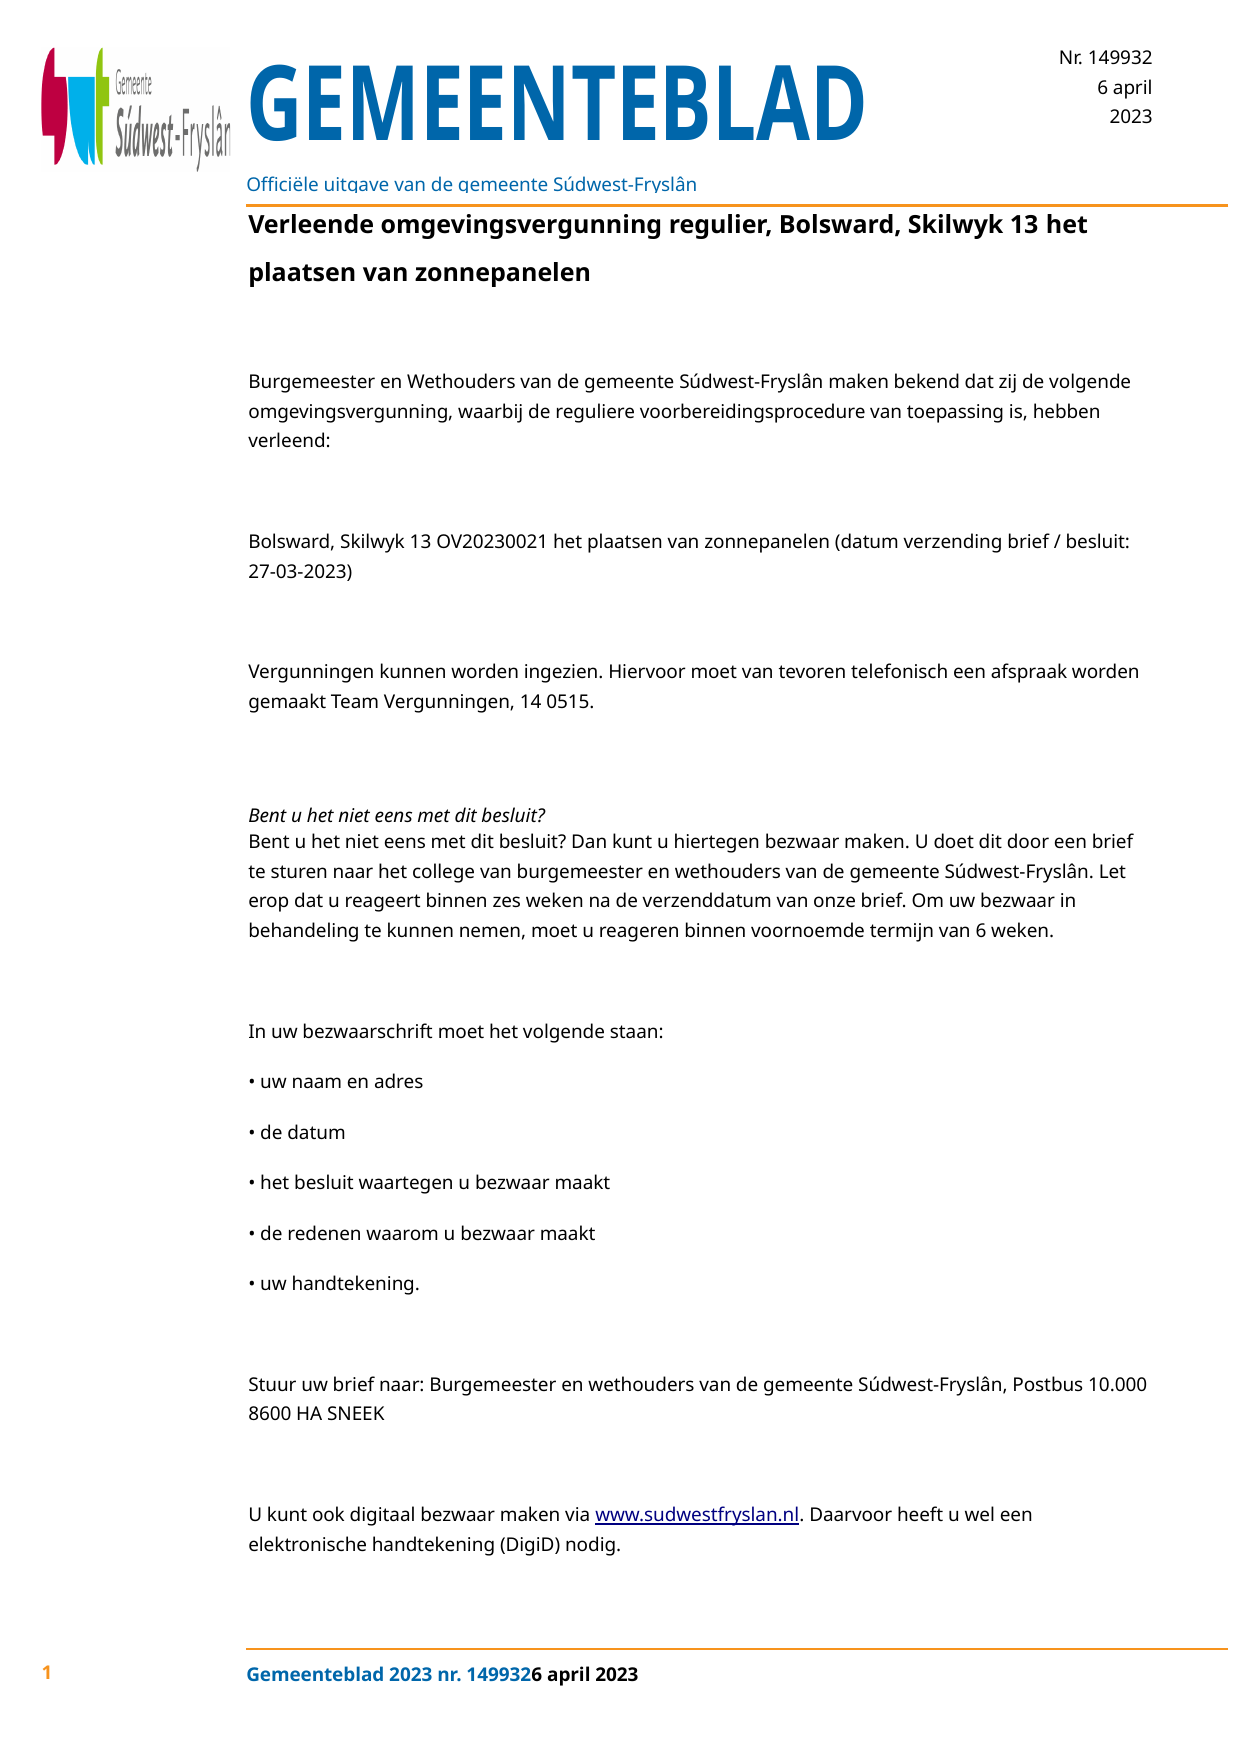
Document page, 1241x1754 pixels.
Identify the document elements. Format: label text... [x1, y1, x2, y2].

text Bolsward, Skilwyk 13 OV20230021 het plaatsen van zonnepanelen (datum verzending brief / besluit: 27-03-2023) [248, 528, 1152, 584]
text U kunt ook digitaal bezwaar maken via www.sudwestfryslan.nl. Daarvoor heeft u wel een elektronische handtekening (DigiD) nodig. [248, 1501, 1152, 1557]
text • de redenen waarom u bezwaar maakt [248, 1220, 1152, 1245]
text Vergunningen kunnen worden ingezien. Hiervoor moet van tevoren telefonisch een afspraak worden gemaakt Team Vergunningen, 14 0515. [248, 659, 1152, 714]
text Burgemeester en Wethouders van de gemeente Súdwest-Fryslân maken bekend dat zij de volgende omgevingsvergunning, waarbij de reguliere voorbereidingsprocedure van toepassing is, hebben verleend: [248, 368, 1152, 453]
text Bent u het niet eens met dit besluit? Dan kunt u hiertegen bezwaar maken. U doet dit door een brief te sturen naar het college van burgemeester en wethouders van de gemeente Súdwest-Fryslân. Let erop dat u reageert binnen zes weken na de verzenddatum van onze brief. Om uw bezwaar in behandeling te kunnen nemen, moet u reageren binnen voornoemde termijn van 6 weken. [248, 828, 1152, 943]
text Verleende omgevingsvergunning regulier, Bolsward, Skilwyk 13 het plaatsen van zonnepanelen [248, 207, 1152, 288]
picture [41, 47, 231, 172]
text In uw bezwaarschrift moet het volgende staan: [248, 1018, 1152, 1044]
text • het besluit waartegen u bezwaar maakt [248, 1169, 1152, 1195]
text Bent u het niet eens met dit besluit? [248, 803, 1152, 828]
text • de datum [248, 1119, 1152, 1144]
text • uw handtekening. [248, 1270, 1152, 1296]
text • uw naam en adres [248, 1068, 1152, 1094]
text Stuur uw brief naar: Burgemeester en wethouders van de gemeente Súdwest-Fryslân, Postbus 10.000 8600 HA SNEEK [248, 1371, 1152, 1426]
